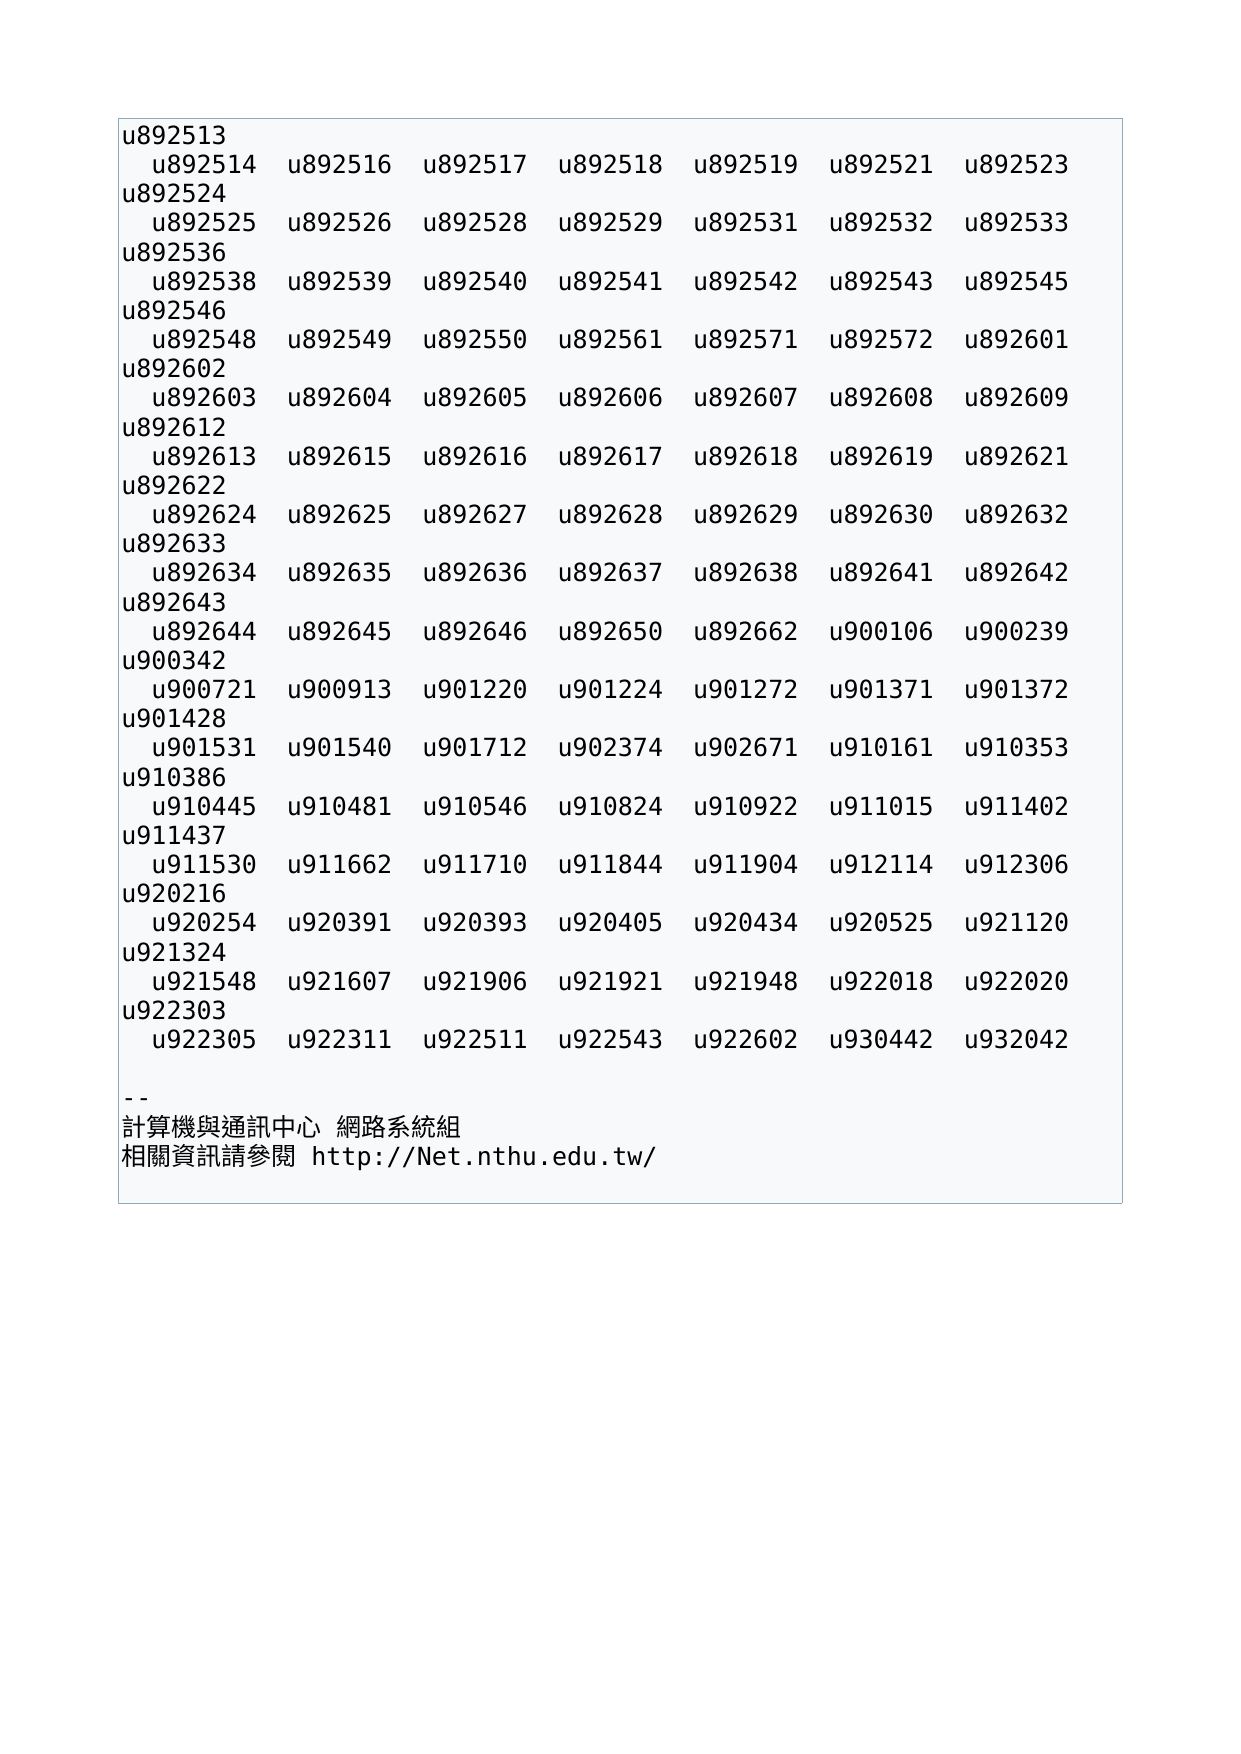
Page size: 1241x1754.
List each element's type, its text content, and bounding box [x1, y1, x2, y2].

text u892513 u892514 u892516 u892517 u892518 u892519 u892521 u892523 u892524 u892525 u892526 u892528 u892529 u892531 u892532 u892533 u892536 u892538 u892539 u892540 u892541 u892542 u892543 u892545 u892546 u892548 u892549 u892550 u892561 u892571 u892572 u892601 u892602 u892603 u892604 u892605 u892606 u892607 u892608 u892609 u892612 u892613 u892615 u892616 u892617 u892618 u892619 u892621 u892622 u892624 u892625 u892627 u892628 u892629 u892630 u892632 u892633 u892634 u892635 u892636 u892637 u892638 u892641 u892642 u892643 u892644 u892645 u892646 u892650 u892662 u900106 u900239 u900342 u900721 u900913 u901220 u901224 u901272 u901371 u901372 u901428 u901531 u901540 u901712 u902374 u902671 u910161 u910353 u910386 u910445 u910481 u910546 u910824 u910922 u911015 u911402 u911437 u911530 u911662 u911710 u911844 u911904 u912114 u912306 u920216 u920254 u920391 u920393 u920405 u920434 u920525 u921120 u921324 u921548 u921607 u921906 u921921 u921948 u922018 u922020 u922303 u922305 u922311 u922511 u922543 u922602 u930442 u932042 -- 計算機與通訊中心 網路系統組 相關資訊請參閱 http://Net.nthu.edu.tw/ [119, 119, 1122, 1203]
